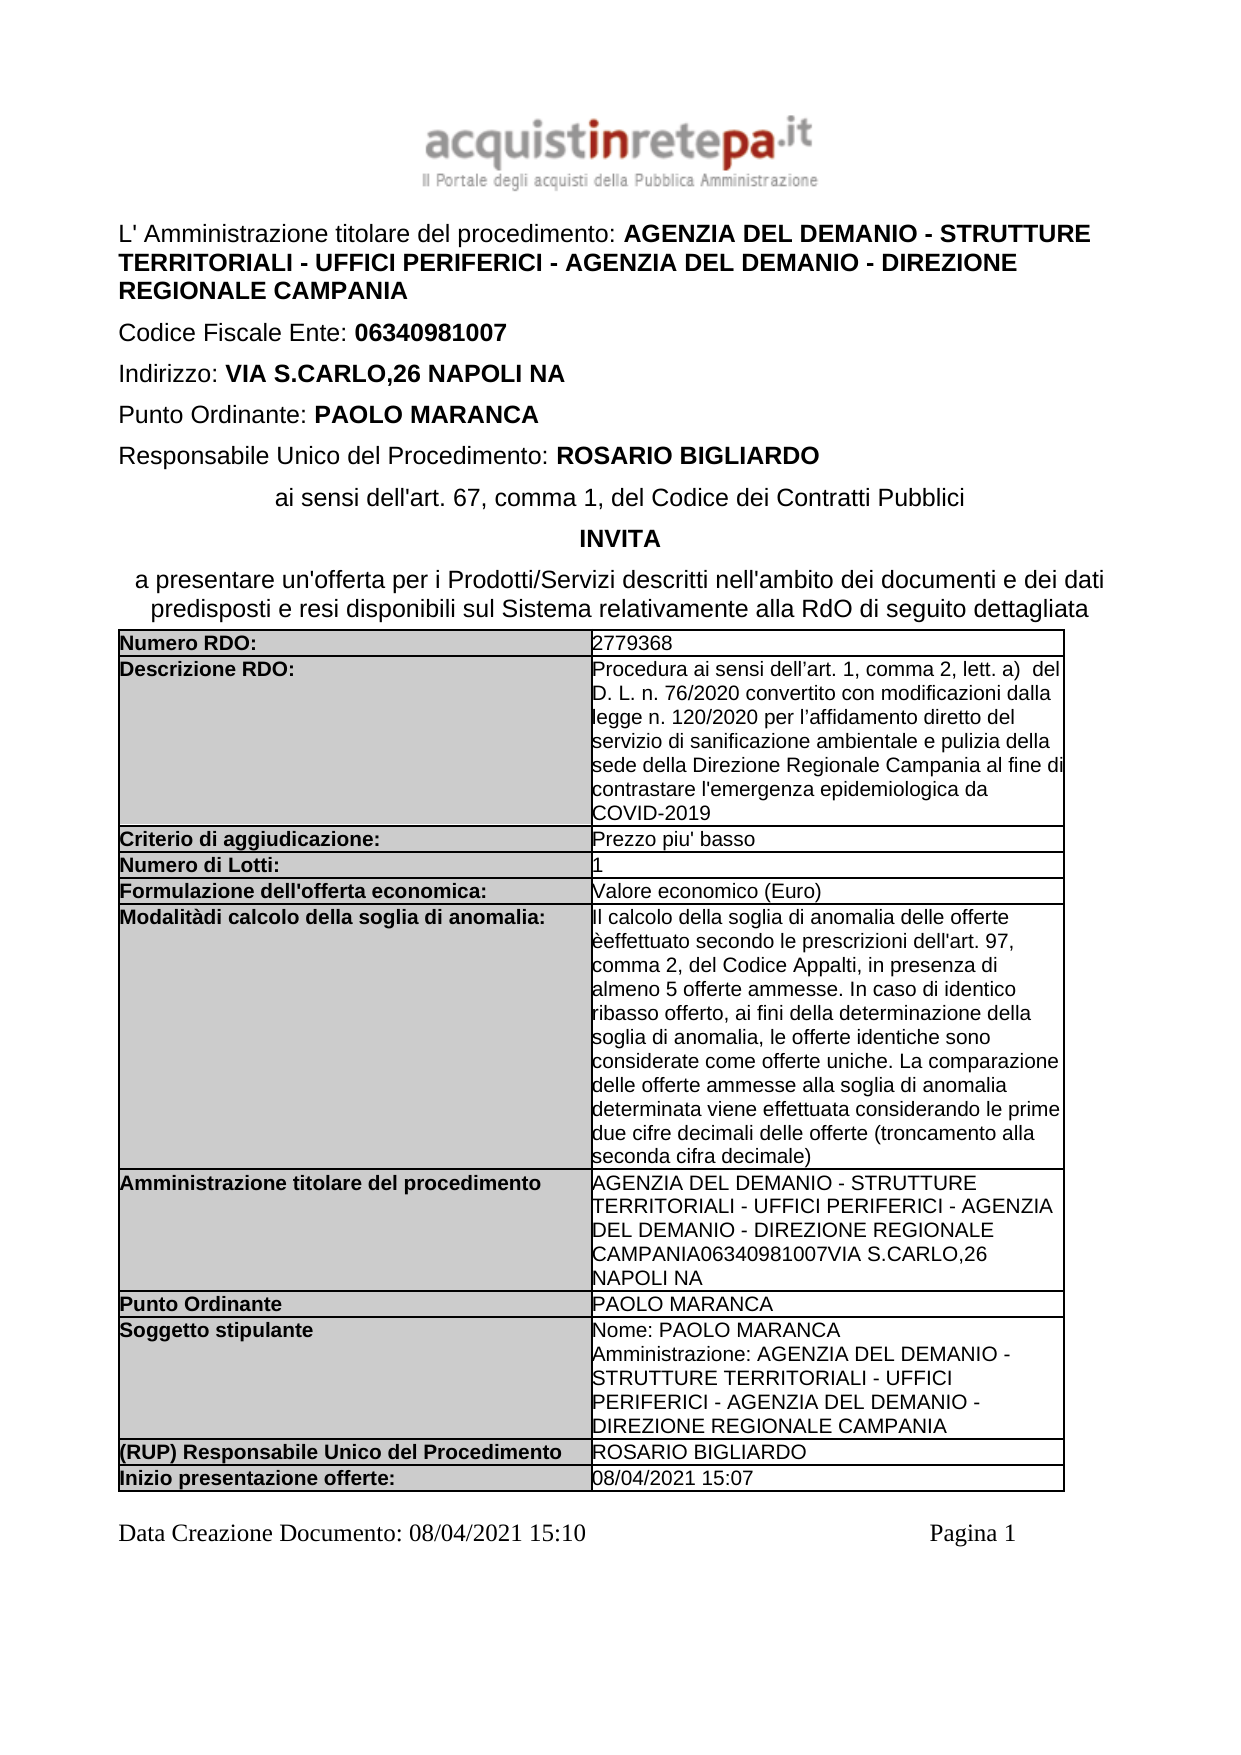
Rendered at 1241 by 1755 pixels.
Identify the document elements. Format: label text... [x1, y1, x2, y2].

table_cell Numero di Lotti: [120, 853, 591, 877]
table_cell Prezzo piu' basso [593, 827, 1063, 851]
text a presentare un'offerta per i Prodotti/Servizi descritti nell'ambito dei documenti e dei dati predisposti e resi disponibili sul Sistema relativamente alla RdO di seguito dettagliata [118, 565, 1122, 622]
table_cell Inizio presentazione offerte: [120, 1466, 591, 1490]
text Responsabile Unico del Procedimento: ROSARIO BIGLIARDO [118, 441, 1122, 470]
table_cell PAOLO MARANCA [593, 1292, 1063, 1316]
table_cell ROSARIO BIGLIARDO [593, 1440, 1063, 1464]
table_cell 1 [593, 853, 1063, 877]
table_cell Valore economico (Euro) [593, 879, 1063, 903]
table_cell (RUP) Responsabile Unico del Procedimento [120, 1440, 591, 1464]
table_cell Soggetto stipulante [120, 1318, 591, 1438]
text INVITA [118, 524, 1122, 552]
table_cell 08/04/2021 15:07 [593, 1466, 1063, 1490]
text Codice Fiscale Ente: 06340981007 [118, 317, 1122, 346]
table_cell Descrizione RDO: [120, 657, 591, 824]
table_cell AGENZIA DEL DEMANIO - STRUTTURE TERRITORIALI - UFFICI PERIFERICI - AGENZIA DEL DEMANIO - DIREZIONE REGIONALE CAMPANIA06340981007VIA S.CARLO,26 NAPOLI NA [593, 1170, 1063, 1290]
table_header Numero RDO: [120, 631, 591, 655]
text ai sensi dell'art. 67, comma 1, del Codice dei Contratti Pubblici [118, 482, 1122, 511]
text Punto Ordinante: PAOLO MARANCA [118, 400, 1122, 429]
table_cell Modalitàdi calcolo della soglia di anomalia: [120, 905, 591, 1168]
table_cell Punto Ordinante [120, 1292, 591, 1316]
table_cell Formulazione dell'offerta economica: [120, 879, 591, 903]
table_cell Criterio di aggiudicazione: [120, 827, 591, 851]
table_cell Il calcolo della soglia di anomalia delle offerte èeffettuato secondo le prescrizioni dell'art. 97, comma 2, del Codice Appalti, in presenza di almeno 5 offerte ammesse. In caso di identico ribasso offerto, ai fini della determinazione della soglia di anomalia, le offerte identiche sono considerate come offerte uniche. La comparazione delle offerte ammesse alla soglia di anomalia determinata viene effettuata considerando le prime due cifre decimali delle offerte (troncamento alla seconda cifra decimale) [593, 905, 1063, 1168]
text Indirizzo: VIA S.CARLO,26 NAPOLI NA [118, 359, 1122, 387]
table_cell Nome: PAOLO MARANCA Amministrazione: AGENZIA DEL DEMANIO - STRUTTURE TERRITORIALI - UFFICI PERIFERICI - AGENZIA DEL DEMANIO - DIREZIONE REGIONALE CAMPANIA [593, 1318, 1063, 1438]
table_cell Procedura ai sensi dell’art. 1, comma 2, lett. a) del D. L. n. 76/2020 convertito con modificazioni dalla legge n. 120/2020 per l’affidamento diretto del servizio di sanificazione ambientale e pulizia della sede della Direzione Regionale Campania al fine di contrastare l'emergenza epidemiologica da COVID-2019 [593, 657, 1063, 824]
text L' Amministrazione titolare del procedimento: AGENZIA DEL DEMANIO - STRUTTURE TERRITORIALI - UFFICI PERIFERICI - AGENZIA DEL DEMANIO - DIREZIONE REGIONALE CAMPANIA [118, 219, 1122, 305]
table_header 2779368 [593, 631, 1063, 655]
table_cell Amministrazione titolare del procedimento [120, 1170, 591, 1290]
